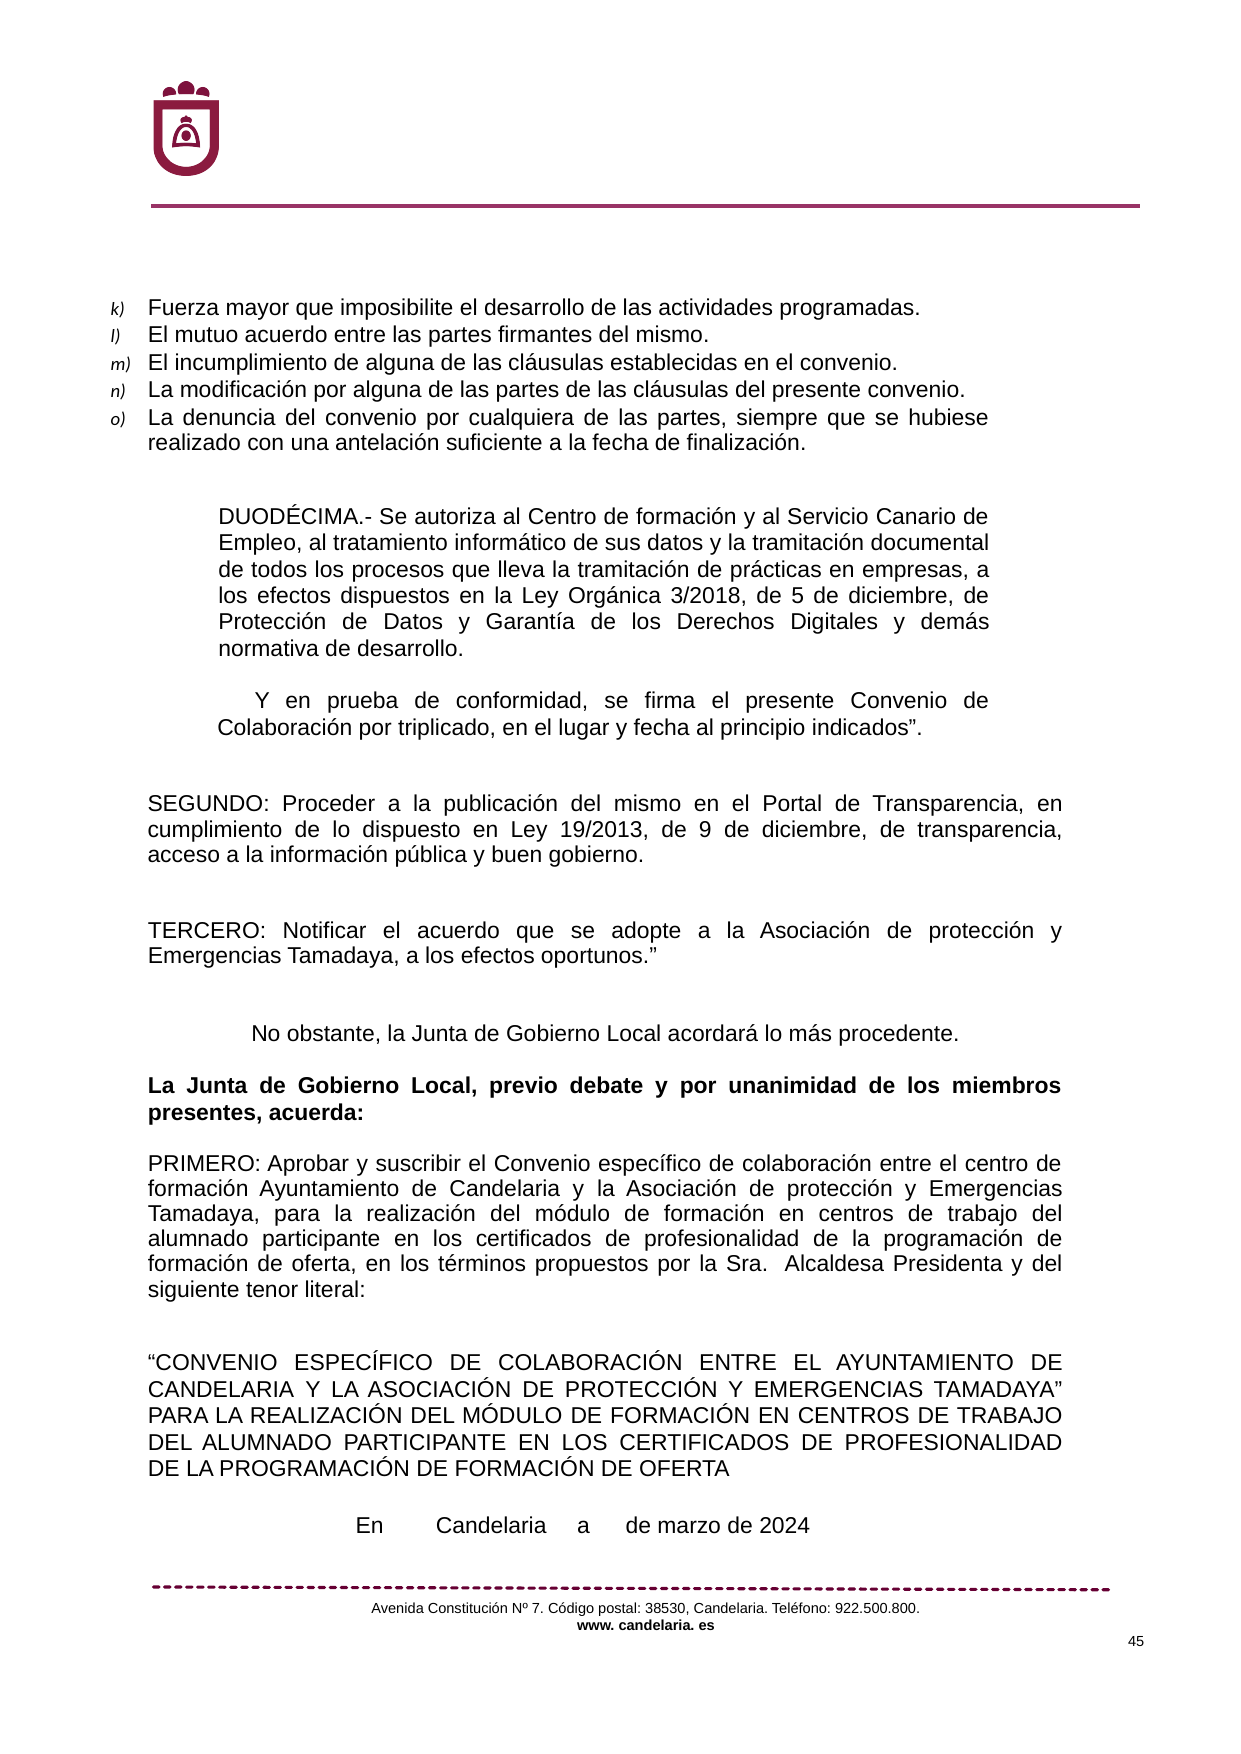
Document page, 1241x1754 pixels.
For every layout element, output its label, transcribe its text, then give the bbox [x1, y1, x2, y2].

text “CONVENIO ESPECÍFICO DE COLABORACIÓN ENTRE EL AYUNTAMIENTO DE CANDELARIA Y LA ASOCIACIÓN DE PROTECCIÓN Y EMERGENCIAS TAMADAYA” PARA LA REALIZACIÓN DEL MÓDULO DE FORMACIÓN EN CENTROS DE TRABAJO DEL ALUMNADO PARTICIPANTE EN LOS CERTIFICADOS DE PROFESIONALIDAD DE LA PROGRAMACIÓN DE FORMACIÓN DE OFERTA [148, 1349, 1063, 1481]
text La Junta de Gobierno Local, previo debate y por unanimidad de los miembros presentes, acuerda: [148, 1072, 1063, 1125]
list El mutuo acuerdo entre las partes firmantes del mismo. [110, 323, 989, 348]
text SEGUNDO: Proceder a la publicación del mismo en el Portal de Transparencia, en cumplimiento de lo dispuesto en Ley 19/2013, de 9 de diciembre, de transparencia, acceso a la información pública y buen gobierno. [147, 792, 1063, 867]
list Fuerza mayor que imposibilite el desarrollo de las actividades programadas. [110, 295, 989, 320]
list El incumplimiento de alguna de las cláusulas establecidas en el convenio. [110, 350, 989, 375]
text PRIMERO: Aprobar y suscribir el Convenio específico de colaboración entre el centro de formación Ayuntamiento de Candelaria y la Asociación de protección y Emergencias Tamadaya, para la realización del módulo de formación en centros de trabajo del alumnado participante en los certificados de profesionalidad de la programación de formación de oferta, en los términos propuestos por la Sra. Alcaldesa Presidenta y del siguiente tenor literal: [148, 1151, 1063, 1302]
text TERCERO: Notificar el acuerdo que se adopte a la Asociación de protección y Emergencias Tamadaya, a los efectos oportunos.” [148, 918, 1063, 968]
text DUODÉCIMA.- Se autoriza al Centro de formación y al Servicio Canario de Empleo, al tratamiento informático de sus datos y la tramitación documental de todos los procesos que lleva la tramitación de prácticas en empresas, a los efectos dispuestos en la Ley Orgánica 3/2018, de 5 de diciembre, de Protección de Datos y Garantía de los Derechos Digitales y demás normativa de desarrollo. [218, 503, 989, 661]
text En Candelaria a de marzo de 2024 [148, 1512, 1029, 1539]
list La modificación por alguna de las partes de las cláusulas del presente convenio. [110, 378, 989, 403]
text Y en prueba de conformidad, se firma el presente Convenio de Colaboración por triplicado, en el lugar y fecha al principio indicados”. [217, 687, 989, 740]
text No obstante, la Junta de Gobierno Local acordará lo más procedente. [147, 1021, 1063, 1046]
list La denuncia del convenio por cualquiera de las partes, siempre que se hubiese realizado con una antelación suficiente a la fecha de finalización. [110, 405, 989, 455]
